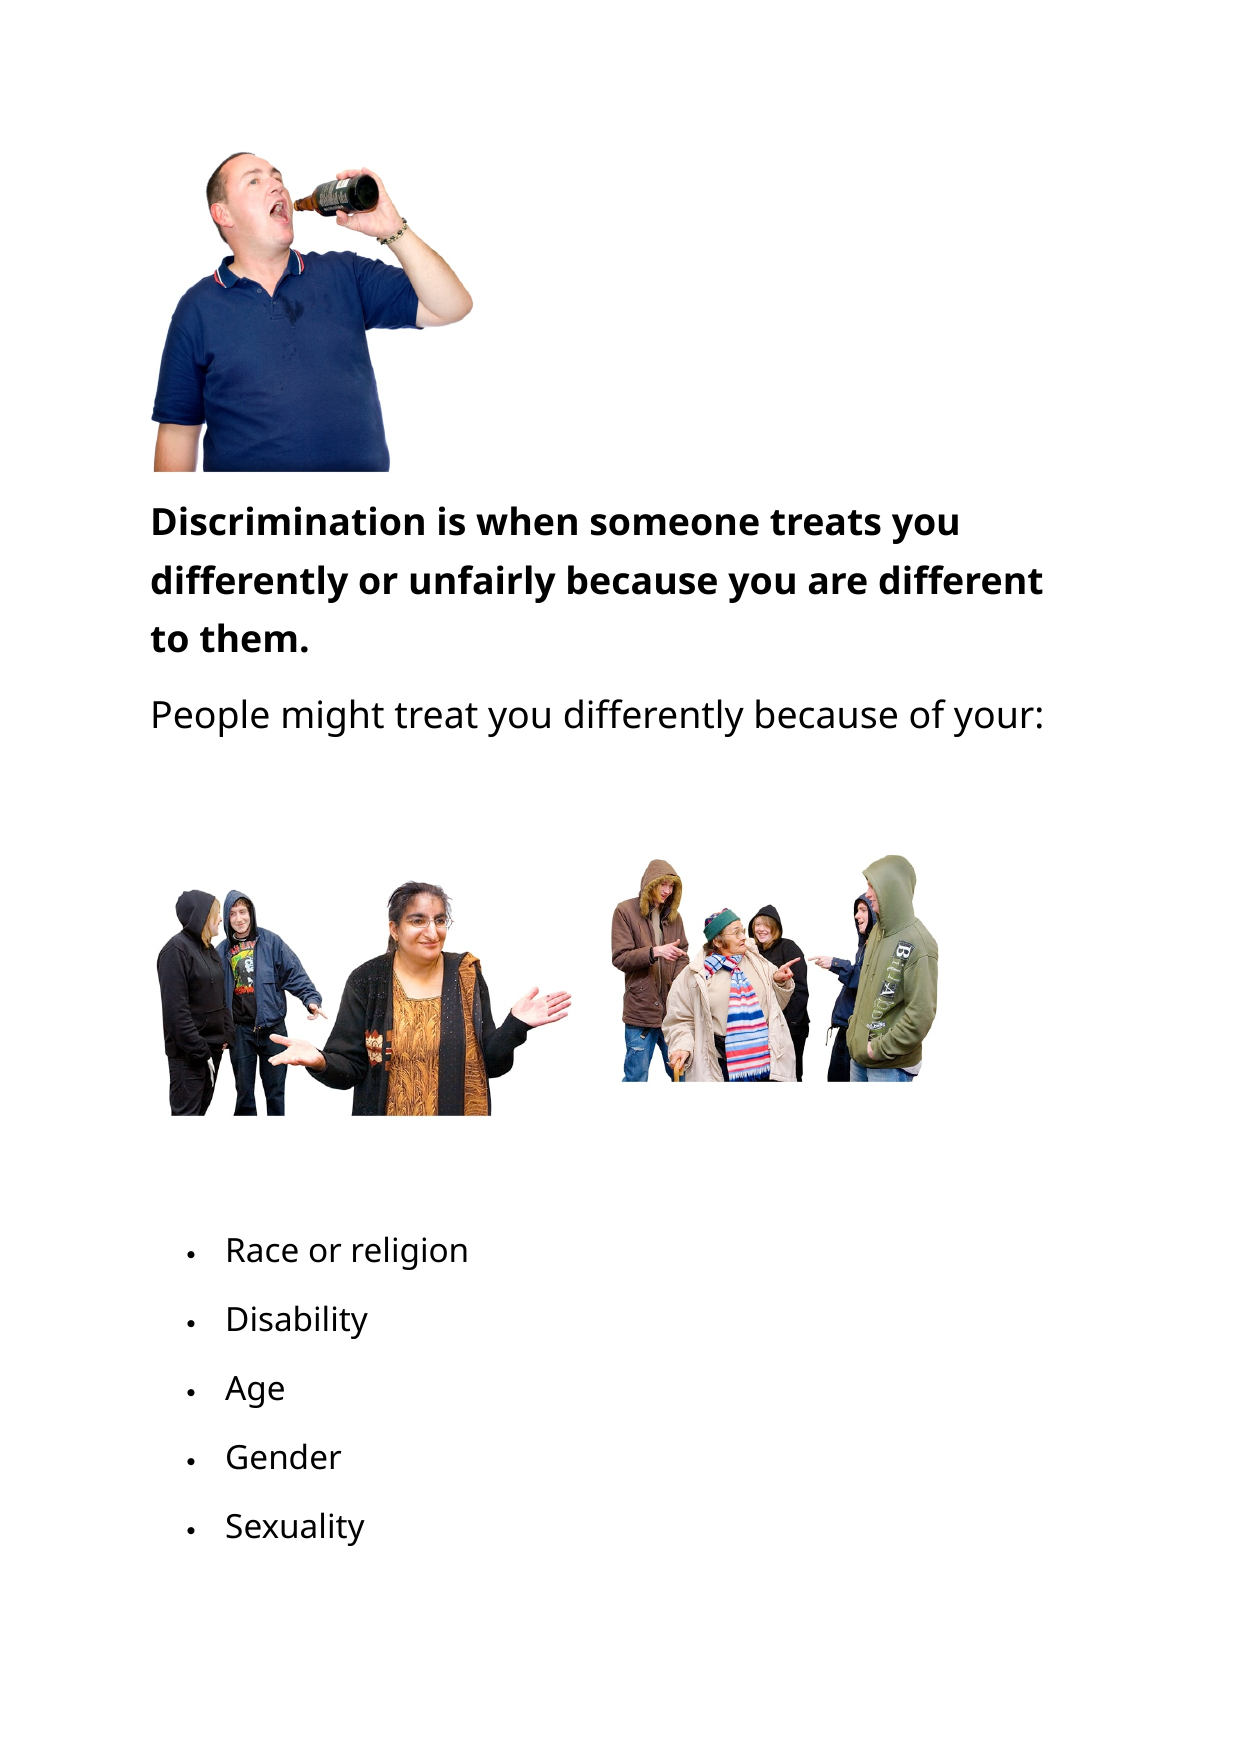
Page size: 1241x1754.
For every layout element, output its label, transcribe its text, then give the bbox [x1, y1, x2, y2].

list Age [187, 1365, 1090, 1410]
list Sexuality [187, 1502, 1090, 1548]
text Discrimination is when someone treats you differently or unfairly because you are different to them. [150, 496, 1090, 664]
list Gender [187, 1433, 1090, 1479]
text People might treat you differently because of your: [150, 688, 1090, 739]
list Disability [187, 1296, 1090, 1341]
list Race or religion [187, 1227, 1090, 1272]
